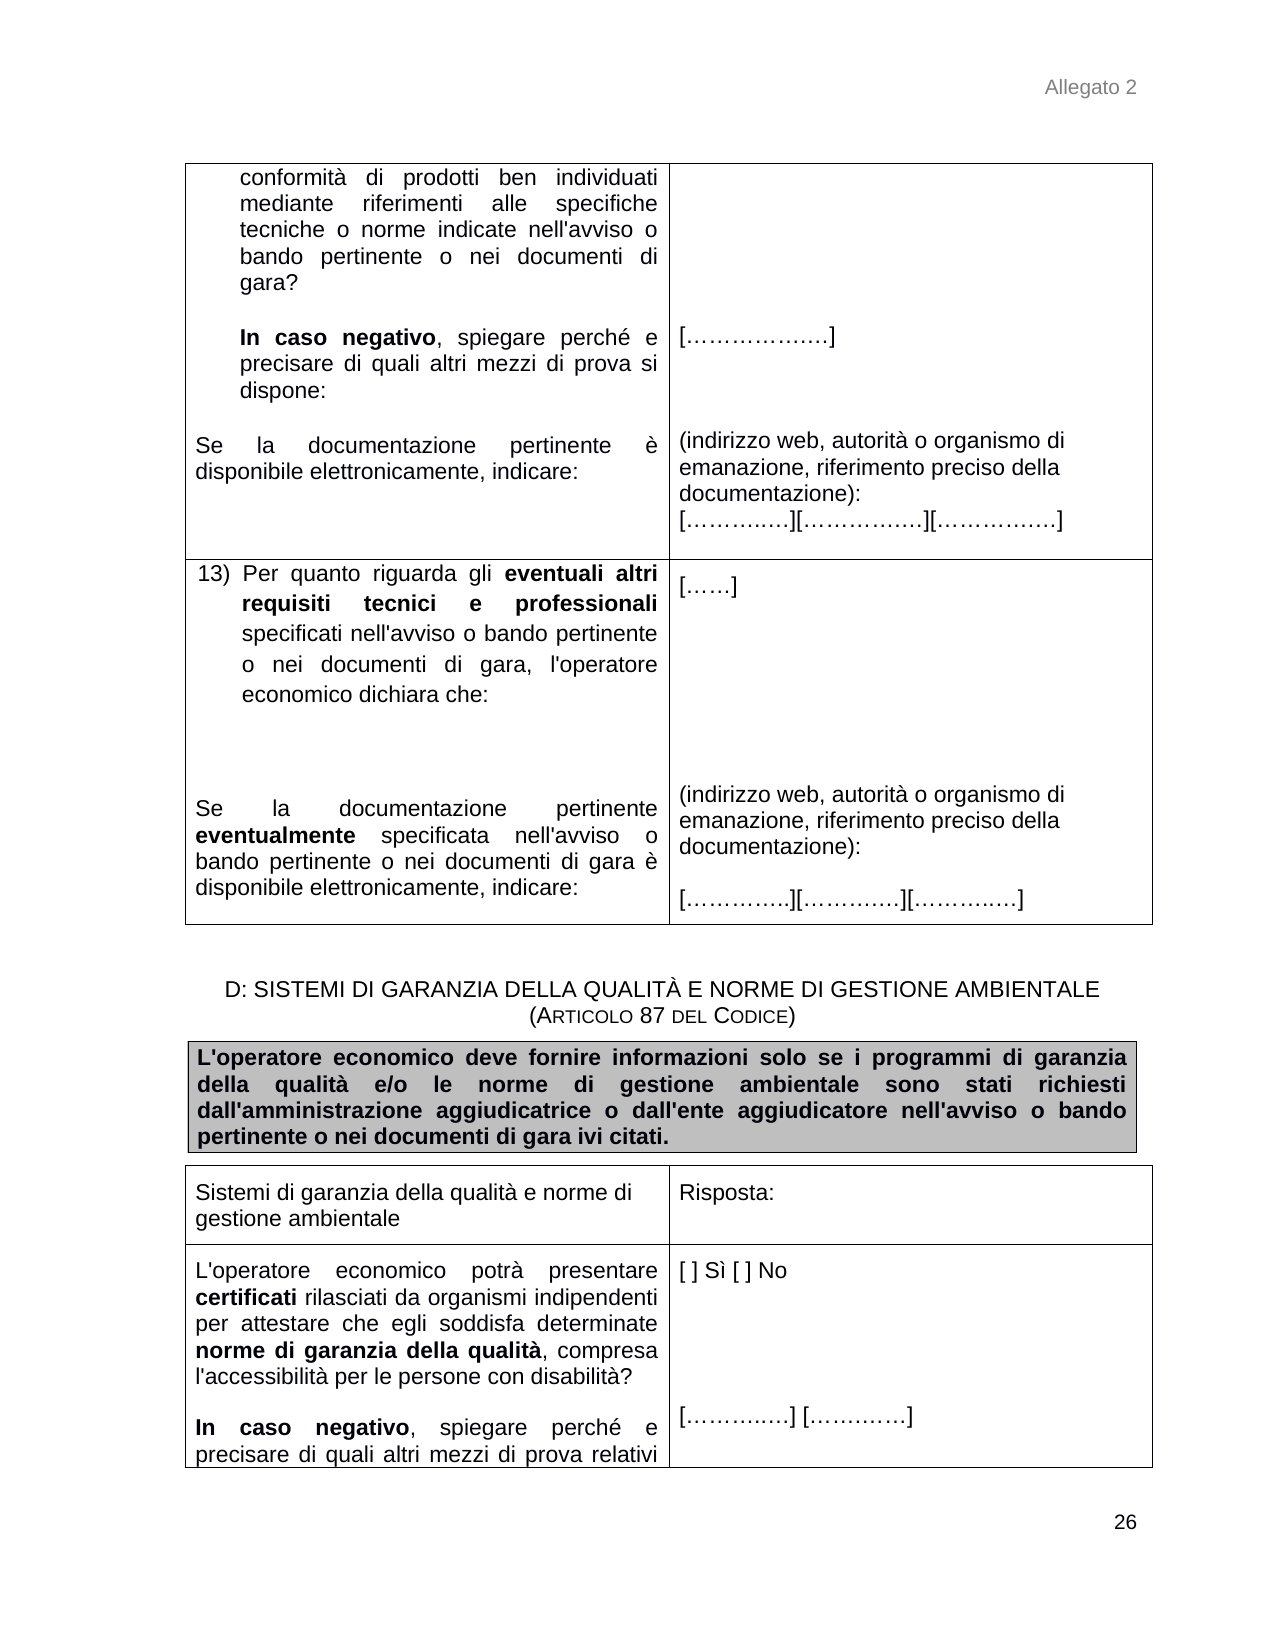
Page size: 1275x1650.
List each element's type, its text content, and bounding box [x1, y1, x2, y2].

text L'operatore economico deve fornire informazioni solo se i programmi di garanzia della qualità e/o le norme di gestione ambientale sono stati richiesti dall'amministrazione aggiudicatrice o dall'ente aggiudicatore nell'avviso o bando pertinente o nei documenti di gara ivi citati. [189, 1042, 1136, 1152]
table_cell [ ] Sì [ ] No [………..…] […….……] [670, 1245, 1152, 1467]
table_cell [……] (indirizzo web, autorità o organismo di emanazione, riferimento preciso della documentazione): […………..][……….…][………..…] [670, 560, 1152, 923]
table_header Risposta: [670, 1166, 1152, 1244]
title D: SISTEMI di garanzia della qualità e norme di gestione ambientale (Articolo 87 del Codice) [187, 976, 1137, 1028]
table_cell L'operatore economico potrà presentare certificati rilasciati da organismi indipendenti per attestare che egli soddisfa determinate norme di garanzia della qualità, compresa l'accessibilità per le persone con disabilità? In caso negativo, spiegare perché e precisare di quali altri mezzi di prova relativi [186, 1245, 669, 1467]
table_cell conformità di prodotti ben individuati mediante riferimenti alle specifiche tecniche o norme indicate nell'avviso o bando pertinente o nei documenti di gara? In caso negativo, spiegare perché e precisare di quali altri mezzi di prova si dispone: Se la documentazione pertinente è disponibile elettronicamente, indicare: [186, 164, 669, 559]
table_cell […………….…] (indirizzo web, autorità o organismo di emanazione, riferimento preciso della documentazione): [………..…][………….…][………….…] [670, 164, 1152, 559]
table_header Sistemi di garanzia della qualità e norme di gestione ambientale [186, 1166, 669, 1244]
table_cell 13) Per quanto riguarda gli eventuali altri requisiti tecnici e professionali specificati nell'avviso o bando pertinente o nei documenti di gara, l'operatore economico dichiara che: Se la documentazione pertinente eventualmente specificata nell'avviso o bando pertinente o nei documenti di gara è disponibile elettronicamente, indicare: [186, 560, 669, 923]
